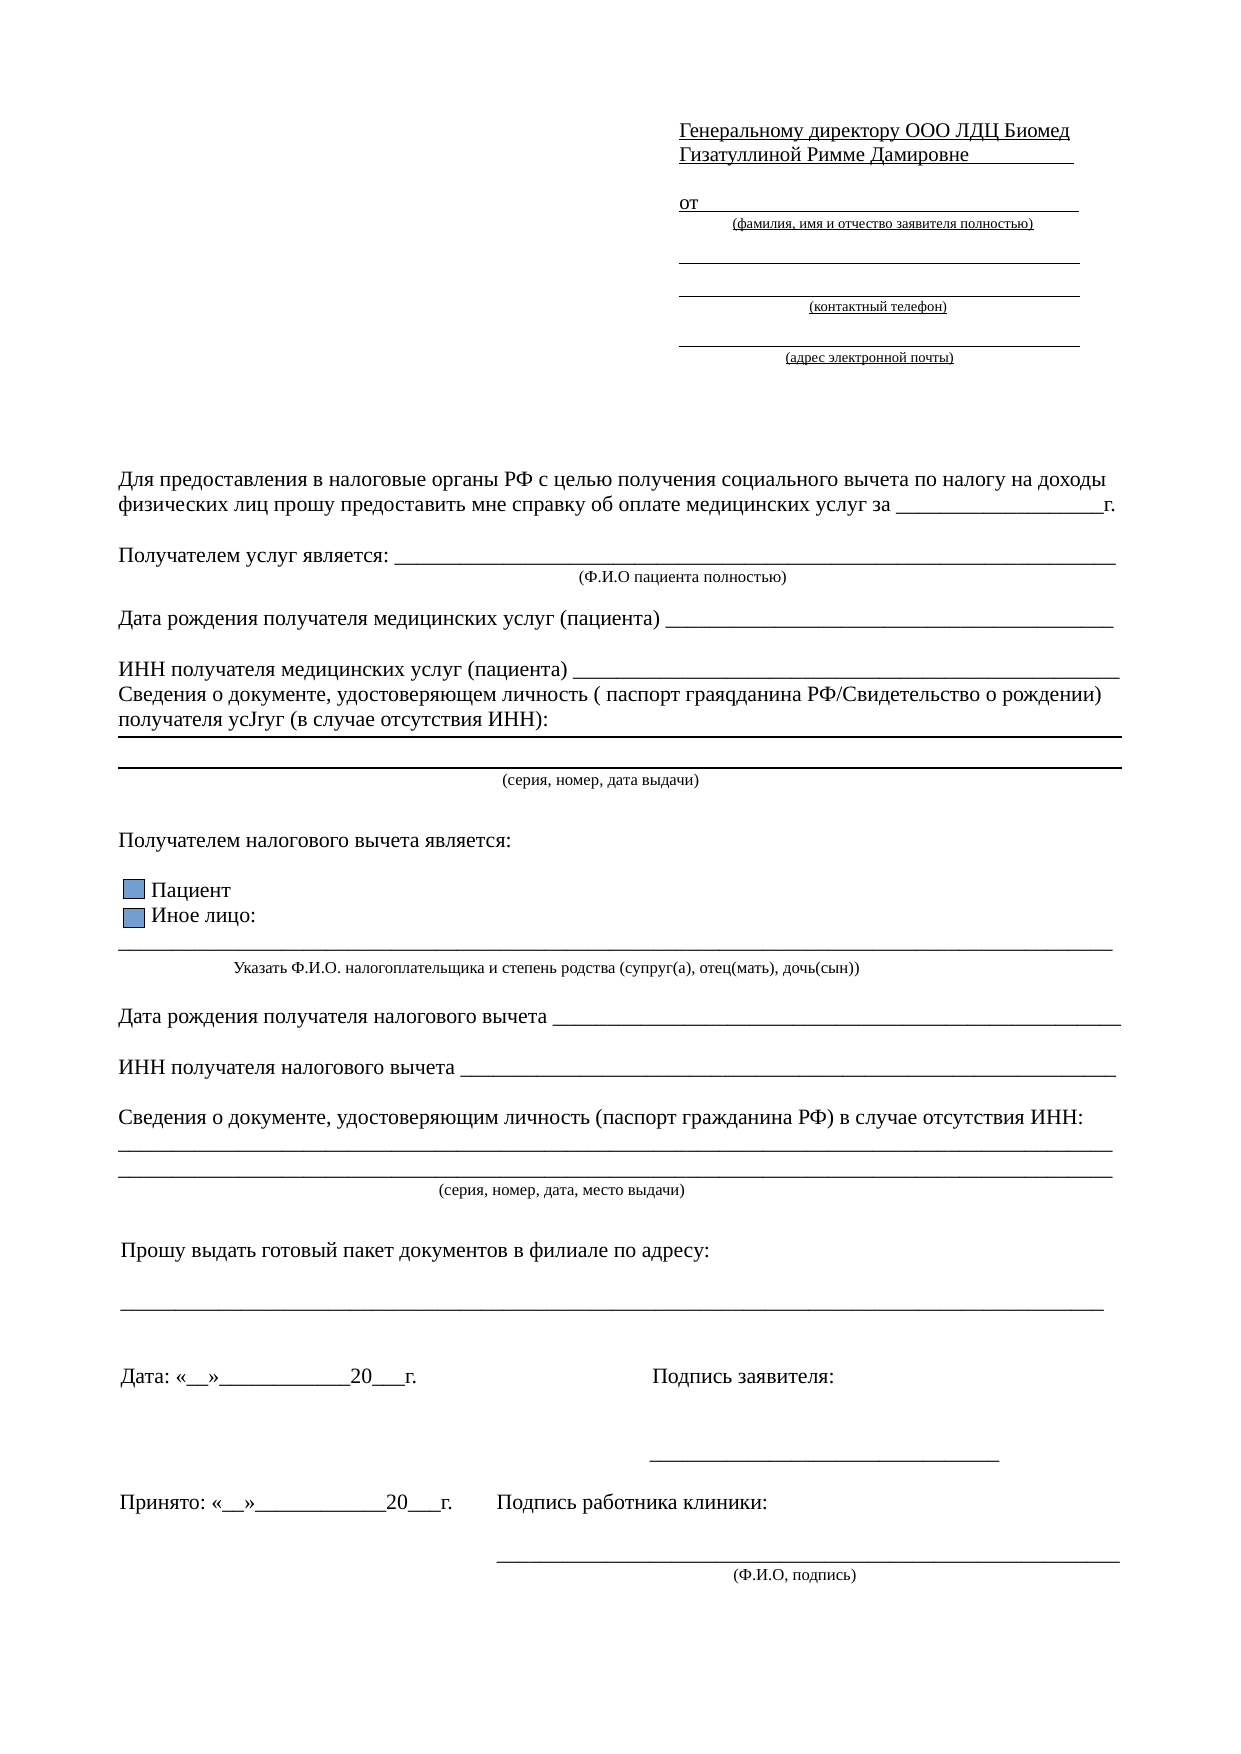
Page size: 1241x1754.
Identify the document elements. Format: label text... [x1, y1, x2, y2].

text Сведения о документе, удостоверяющем личность ( паспорт граяqданина РФ/Свидетельство о рождении) получателя усJryг (в случае отсутствия ИНН): [118, 681, 1122, 736]
text Гизатуллиной Римме Дамировне [679, 142, 1122, 166]
text (Ф.И.О, подпись) [733, 1565, 1120, 1584]
text (серия, номер, дата, место выдачи) [438, 1180, 1122, 1199]
text Получателем услуг является: __________________________________________________________________ [118, 542, 1122, 567]
text Иное лицо: ___________________________________________________________________________________________ [118, 902, 1122, 953]
text (контактный телефон) [809, 298, 1122, 315]
text Генеральному директору ООО ЛДЦ Биомед [679, 118, 1122, 142]
text ________________________________ [606, 1439, 1122, 1464]
text Дата рождения получателя медицинских услуг (пациента) _________________________________________ [118, 605, 1122, 630]
text ИНН получателя медицинских услуг (пациента) __________________________________________________ [118, 656, 1122, 681]
text Принято: «__»____________20___г. Подпись работника клиники: [119, 1489, 1122, 1514]
text (адрес электронной почты) [785, 348, 1122, 365]
text Пациент [118, 877, 1122, 902]
text Получателем налогового вычета является: [118, 827, 1122, 852]
text Указать Ф.И.О. налогоплательщика и степень родства (супруг(а), отец(мать), дочь(сын)) [118, 953, 1122, 978]
text Для предоставления в налоговые органы РФ с целью получения социального вычета по налогу на доходы физических лиц прошу предоставить мне справку об оплате медицинских услуг за ___________________г. [118, 466, 1122, 516]
text Дата: «__»____________20___г. Подпись заявителя: [120, 1363, 1122, 1388]
text ______________________________________________________________________________________________________________________________________________________________________________________ [118, 1129, 1122, 1180]
text (фамилия, имя и отчество заявителя полностью) [732, 214, 1122, 231]
text _________________________________________________________ [119, 1540, 1122, 1565]
text (Ф.И.О пациента полностью) [579, 567, 1122, 586]
text от [679, 190, 1122, 214]
text __________________________________________________________________________________________ [120, 1288, 1122, 1313]
text ИНН получателя налогового вычета ____________________________________________________________ [118, 1054, 1122, 1079]
text (серия, номер, дата выдачи) [502, 769, 1122, 788]
text Прошу выдать готовый пакет документов в филиале по адресу: [120, 1237, 1122, 1262]
text Сведения о документе, удостоверяющим личность (паспорт гражданина РФ) в случае отсутствия ИНН: [118, 1104, 1122, 1129]
text Дата рождения получателя налогового вычета ____________________________________________________ [118, 1003, 1122, 1028]
